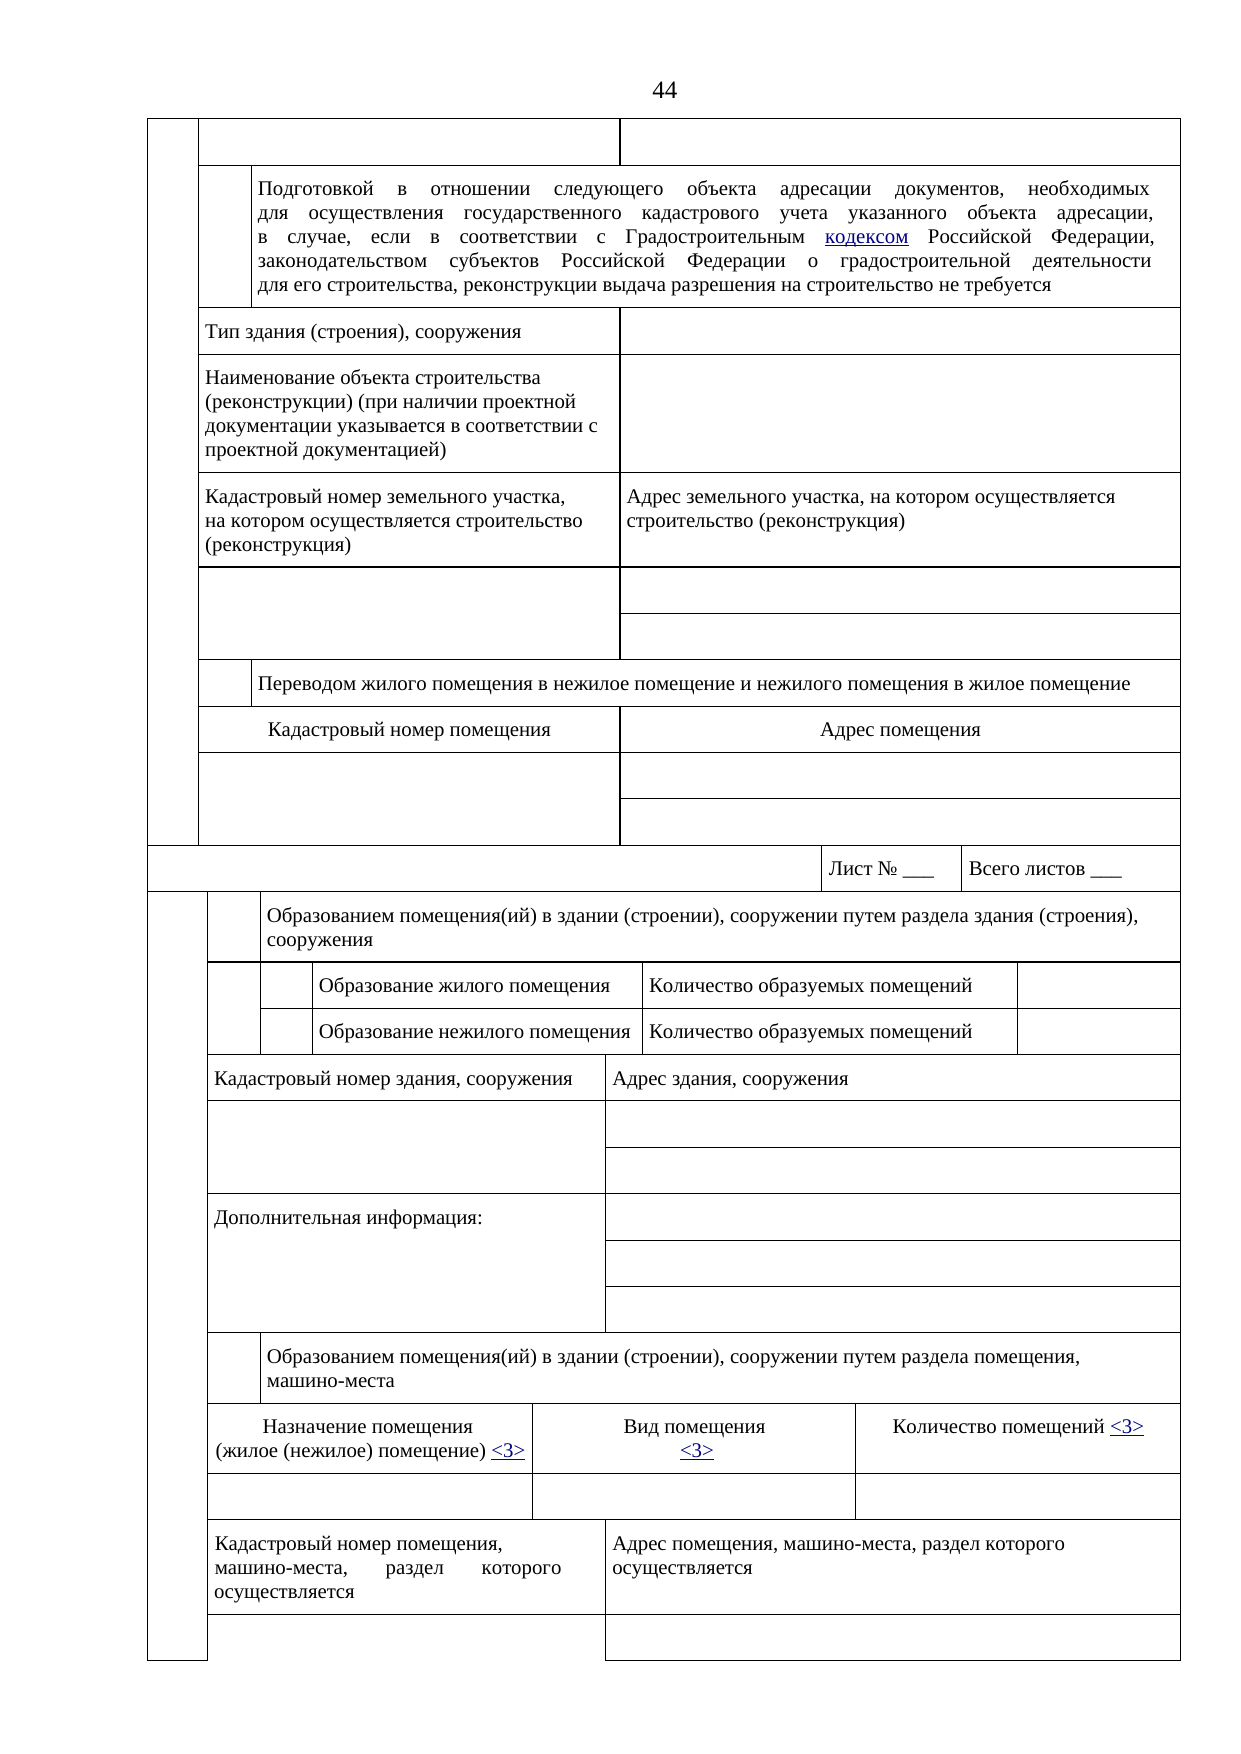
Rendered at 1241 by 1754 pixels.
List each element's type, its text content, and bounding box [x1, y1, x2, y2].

table_cell Адрес здания, сооружения [606, 1055, 1180, 1100]
table_cell [208, 1101, 605, 1147]
table_cell Лист № ___ [822, 846, 961, 891]
table_cell [1018, 963, 1180, 1008]
table_cell Количество образуемых помещений [643, 1009, 1017, 1054]
table_cell [199, 798, 619, 844]
table_cell Наименование объекта строительства (реконструкции) (при наличии проектной документации указывается в соответствии с проектной документацией) [199, 355, 619, 472]
table_cell [621, 355, 1180, 472]
table_cell [208, 1333, 260, 1403]
table_cell [606, 1241, 1180, 1286]
table_cell Адрес помещения [621, 707, 1180, 752]
table_cell [533, 1474, 855, 1519]
table_cell [208, 1474, 532, 1519]
table_cell [208, 1615, 605, 1660]
table_cell Кадастровый номер земельного участка, на котором осуществляется строительство (реконструкция) [199, 473, 619, 566]
table_cell [199, 119, 619, 164]
table_cell Назначение помещения (жилое (нежилое) помещение) <3> [208, 1404, 532, 1473]
table_cell [621, 799, 1180, 844]
table_cell [606, 1148, 1180, 1193]
table_cell Количество помещений <3> [856, 1404, 1180, 1473]
table_cell Кадастровый номер помещения, машино-места, раздел которого осуществляется [208, 1520, 605, 1614]
table_cell Переводом жилого помещения в нежилое помещение и нежилого помещения в жилое помещение [252, 660, 1180, 706]
table_cell [1018, 1009, 1180, 1054]
table_cell [621, 568, 1180, 613]
table_cell [148, 846, 821, 891]
table_cell [208, 892, 260, 961]
table_cell Адрес помещения, машино-места, раздел которого осуществляется [606, 1520, 1180, 1614]
table_cell [606, 1101, 1180, 1147]
table_cell Подготовкой в отношении следующего объекта адресации документов, необходимых для осуществления государственного кадастрового учета указанного объекта адресации, в случае, если в соответствии с Градостроительным кодексом Российской Федерации, законодательством субъектов Российской Федерации о градостроительной деятельности для его строительства, реконструкции выдача разрешения на строительство не требуется [252, 166, 1180, 307]
table_cell [199, 166, 251, 307]
table_cell [199, 568, 619, 659]
table_cell [621, 308, 1180, 353]
table_cell [606, 1615, 1180, 1660]
table_cell Образование жилого помещения [313, 963, 642, 1008]
table_cell Образованием помещения(ий) в здании (строении), сооружении путем раздела помещения, машино-места [261, 1333, 1180, 1403]
table_cell [606, 1287, 1180, 1332]
table_cell [856, 1474, 1180, 1519]
table_cell Всего листов ___ [962, 846, 1180, 891]
table_cell [606, 1194, 1180, 1239]
table_cell [621, 119, 1180, 164]
table_cell Образованием помещения(ий) в здании (строении), сооружении путем раздела здания (строения), сооружения [261, 892, 1180, 961]
table_cell [208, 963, 260, 1054]
table_cell Тип здания (строения), сооружения [199, 308, 619, 353]
table_cell [621, 753, 1180, 798]
table_cell Дополнительная информация: [208, 1194, 605, 1332]
table_cell [261, 963, 312, 1008]
table_cell Кадастровый номер помещения [199, 707, 619, 752]
table_cell [148, 892, 207, 1660]
table_cell [199, 753, 619, 798]
table_cell Вид помещения <3> [533, 1404, 855, 1473]
table_cell Адрес земельного участка, на котором осуществляется строительство (реконструкция) [621, 473, 1180, 566]
table_cell Количество образуемых помещений [643, 963, 1017, 1008]
table_cell [261, 1009, 312, 1054]
table_cell Образование нежилого помещения [313, 1009, 642, 1054]
table_cell [148, 119, 198, 844]
table_cell [208, 1147, 605, 1193]
table_cell Кадастровый номер здания, сооружения [208, 1055, 605, 1100]
table_cell [621, 614, 1180, 659]
table_cell [199, 660, 251, 706]
